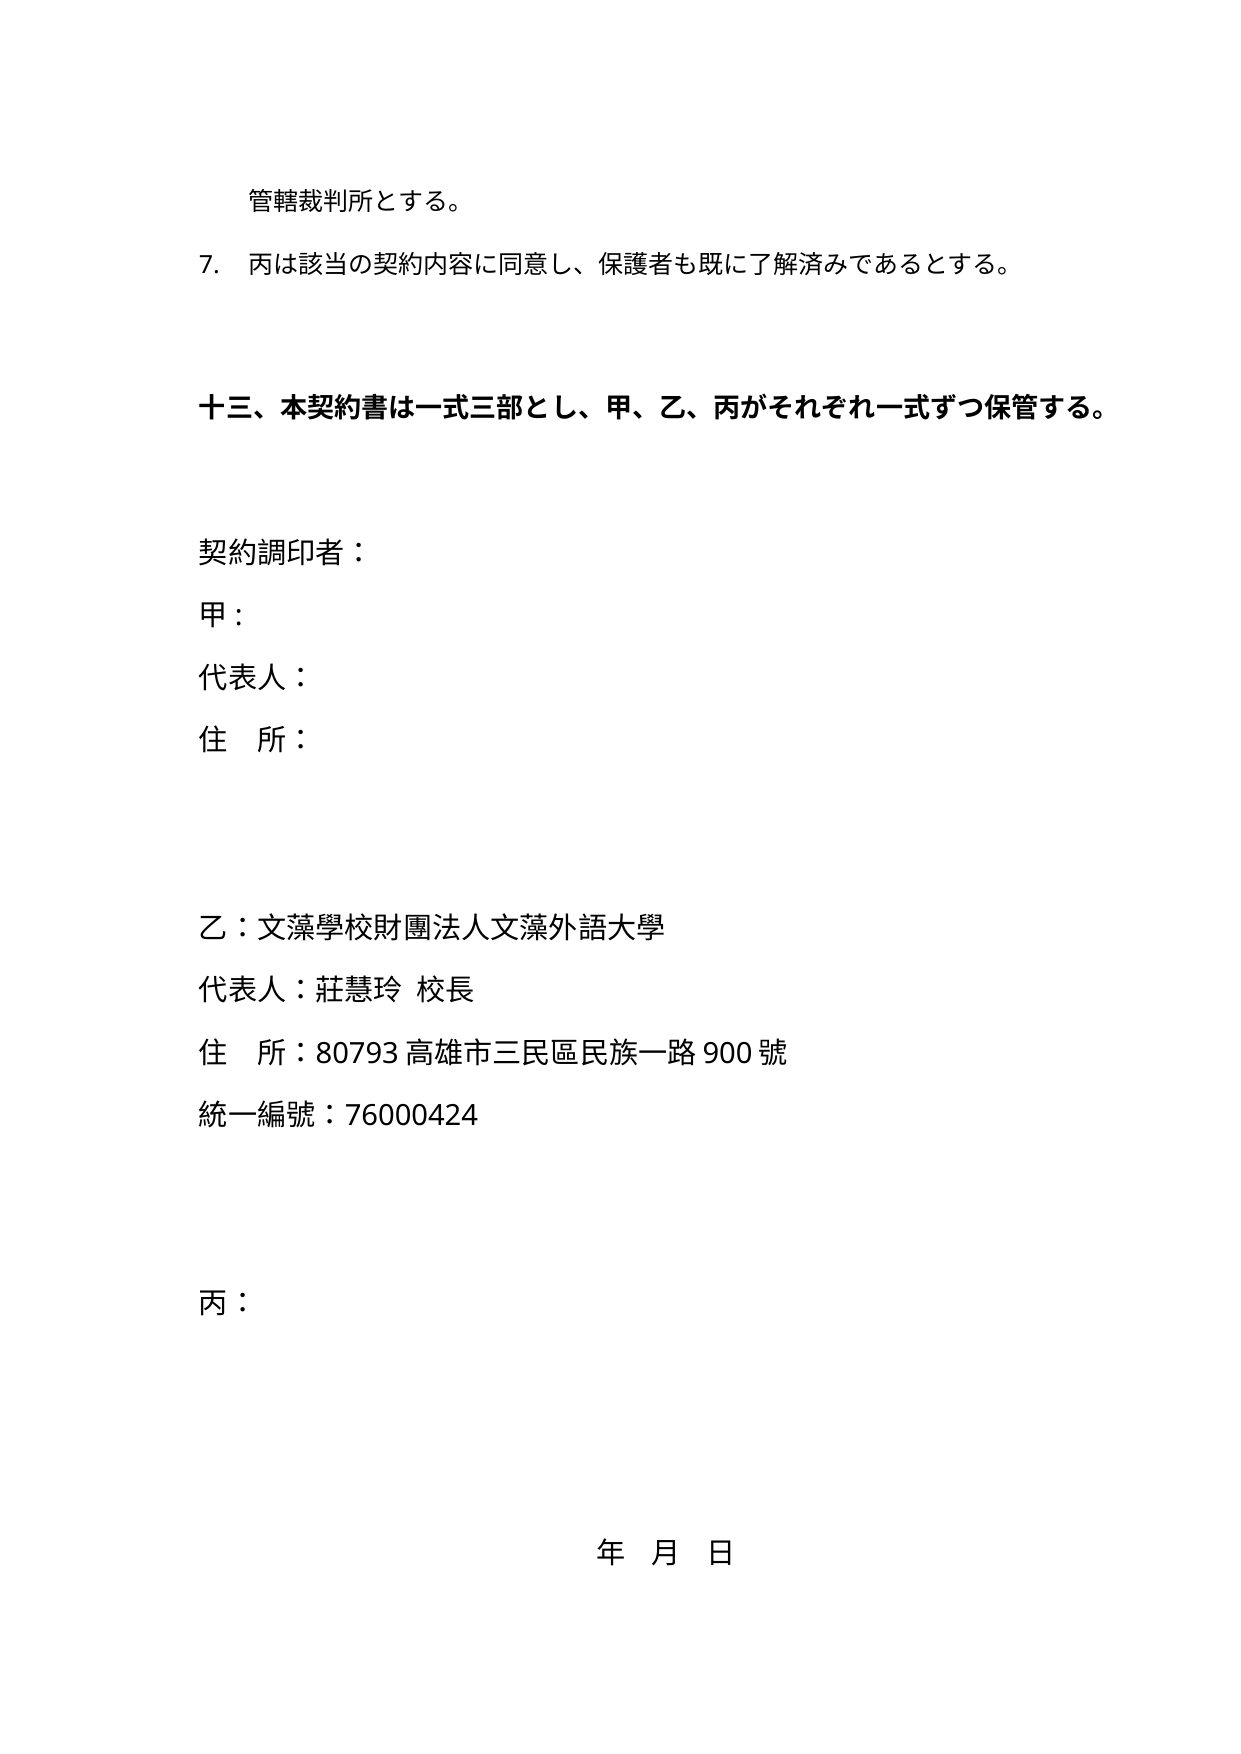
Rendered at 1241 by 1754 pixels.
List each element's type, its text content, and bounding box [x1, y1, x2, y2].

table_cell 管轄裁判所とする。 7. 丙は該当の契約内容に同意し、保護者も既に了解済みであるとする。 十三、本契約書は一式三部とし、甲、乙、丙がそれぞれ一式ずつ保管する。 契約調印者： 甲 : 代表人： 住 所： 乙：文藻學校財團法人文藻外語大學 代表人：莊慧玲 校長 住 所：80793高雄市三民區民族一路900號 統一編號：76000424 丙： 年 月 日 [188, 158, 1144, 1571]
